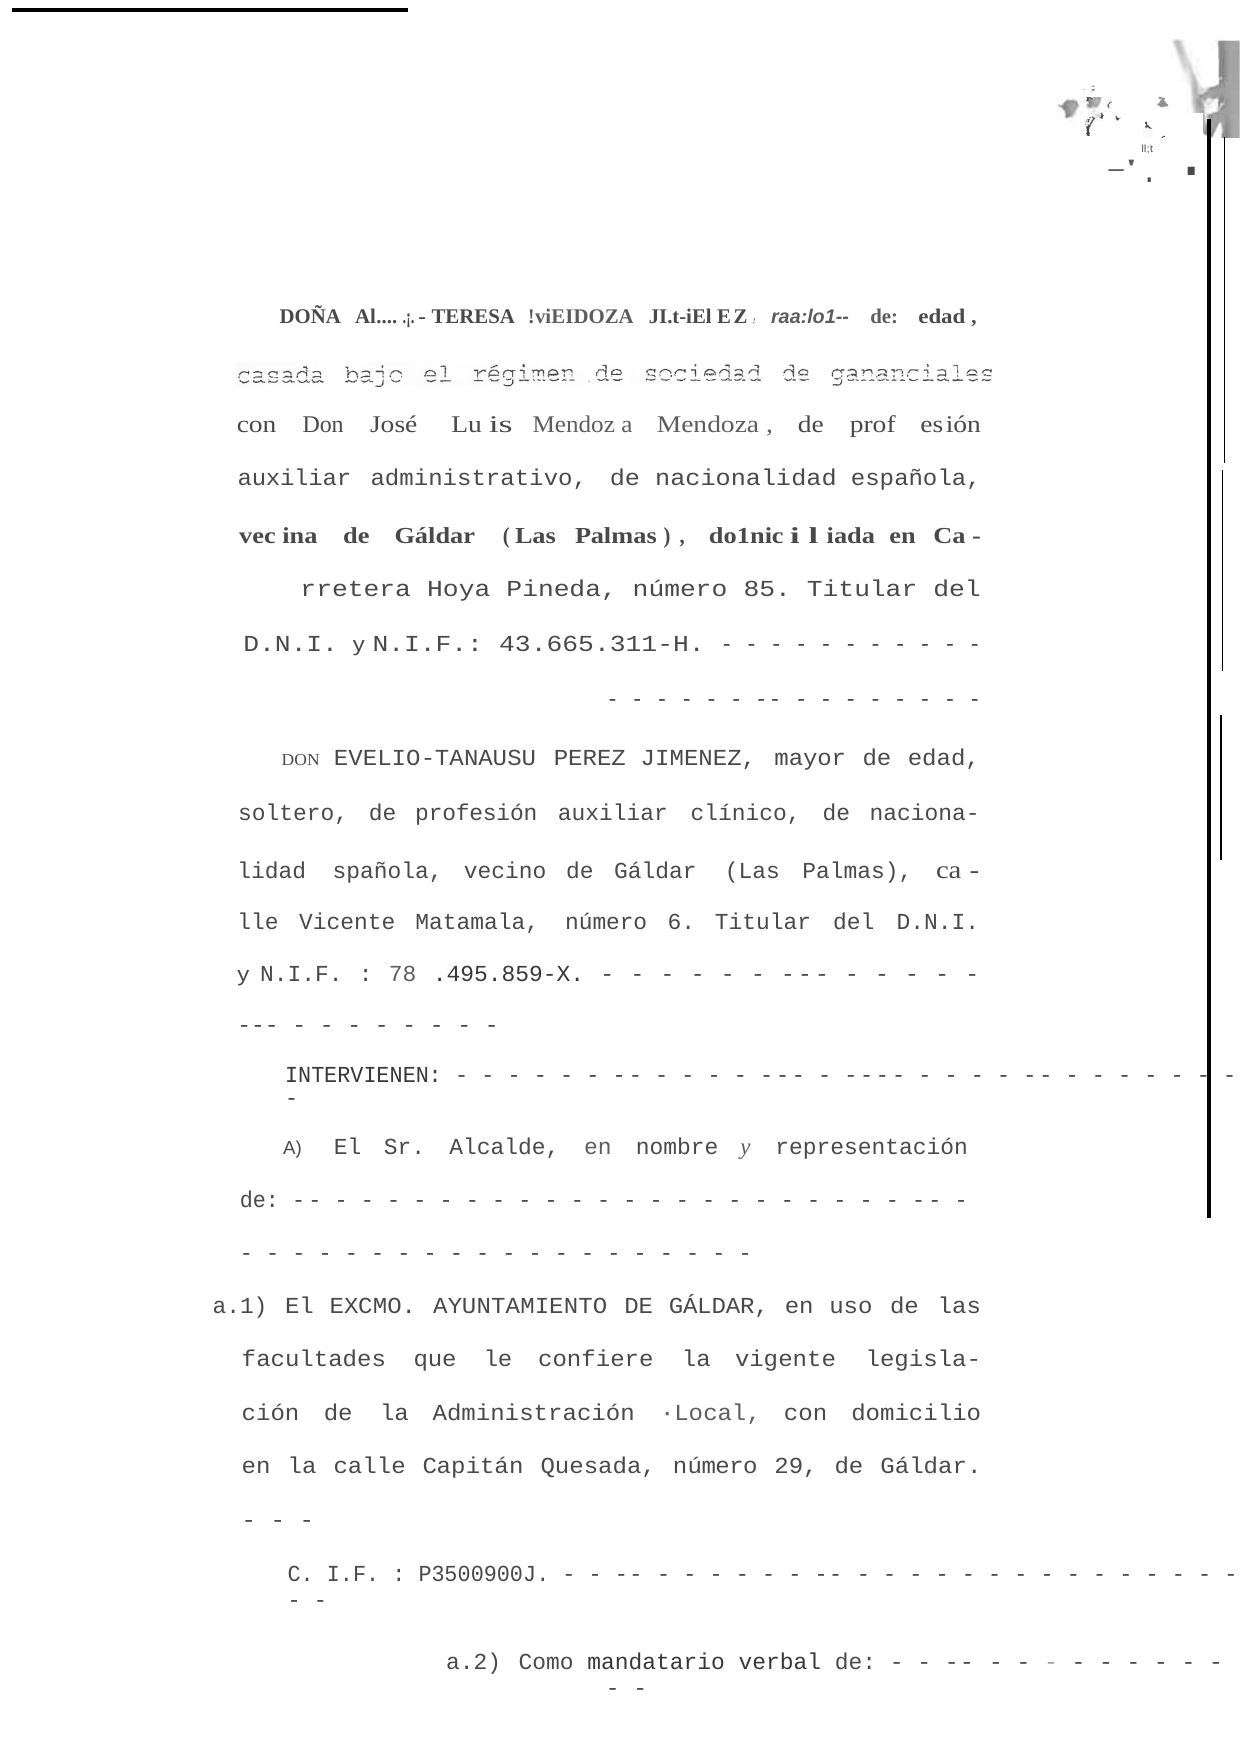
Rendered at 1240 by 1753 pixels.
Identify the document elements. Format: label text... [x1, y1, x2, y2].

text INTERVIENEN: - - - - - - -- - - - - --- - ---- - - - - -- - - - - - - - - [285, 1064, 1207, 1110]
text DON EVELIO-TANAUSU PEREZ JIMENEZ, mayor de edad, [281, 746, 1207, 772]
list Como mandatario verbal de: - - -- - - - - - - - - - - - [446, 1650, 1239, 1702]
text ll;t [10, 144, 1144, 154]
text con Don José Lu is Mendoz a Mendoza , de prof esión auxiliar administrativo, de nacionalidad española, vec ina de Gáldar ( Las Palmas ) , do1nic i l iada en Ca - rretera Hoya Pineda, número 85. Titular del D.N.I. y N.I.F.: 43.665.311-H. - - - - - - - - - - - - - - - - - -- - - - - - - - - [235, 410, 981, 713]
text . [1144, 148, 1154, 191]
text DOÑA Al.... .¡. - TERESA !viEIDOZA JI.t-iEl EZ ! raa:lo1-- de: edad , [279, 303, 1207, 328]
text A) El Sr. Alcalde, en nombre y representación de: -- - - - - - - - - - - - - - - - - - - - - - - -- - - - - - - - - - - - - - - - - - - - - - [239, 1133, 978, 1267]
text C. I.F. : P3500900J. - - -- - - - - - - -- - - - - - - - - - - - - - - - - - [287, 1562, 1239, 1614]
text . [1181, 113, 1203, 190]
text -' [10, 154, 1140, 181]
text . ; [10, 82, 1096, 92]
text soltero, de profesión auxiliar clínico, de naciona- lidad spañola, vecino de Gáldar (Las Palmas), ca - lle Vicente Matamala, número 6. Titular del D.N.I. y N.I.F. : 78 .495.859-X. - - - - - - --- - - - - - --- - - - - - - - - ­ [237, 801, 979, 1039]
list El EXCMO. AYUNTAMIENTO DE GÁLDAR, en uso de las facultades que le confiere la vigente legisla- ción de la Administración ·Local, con domicilio en la calle Capitán Quesada, número 29, de Gáldar. - - - [169, 1294, 981, 1534]
